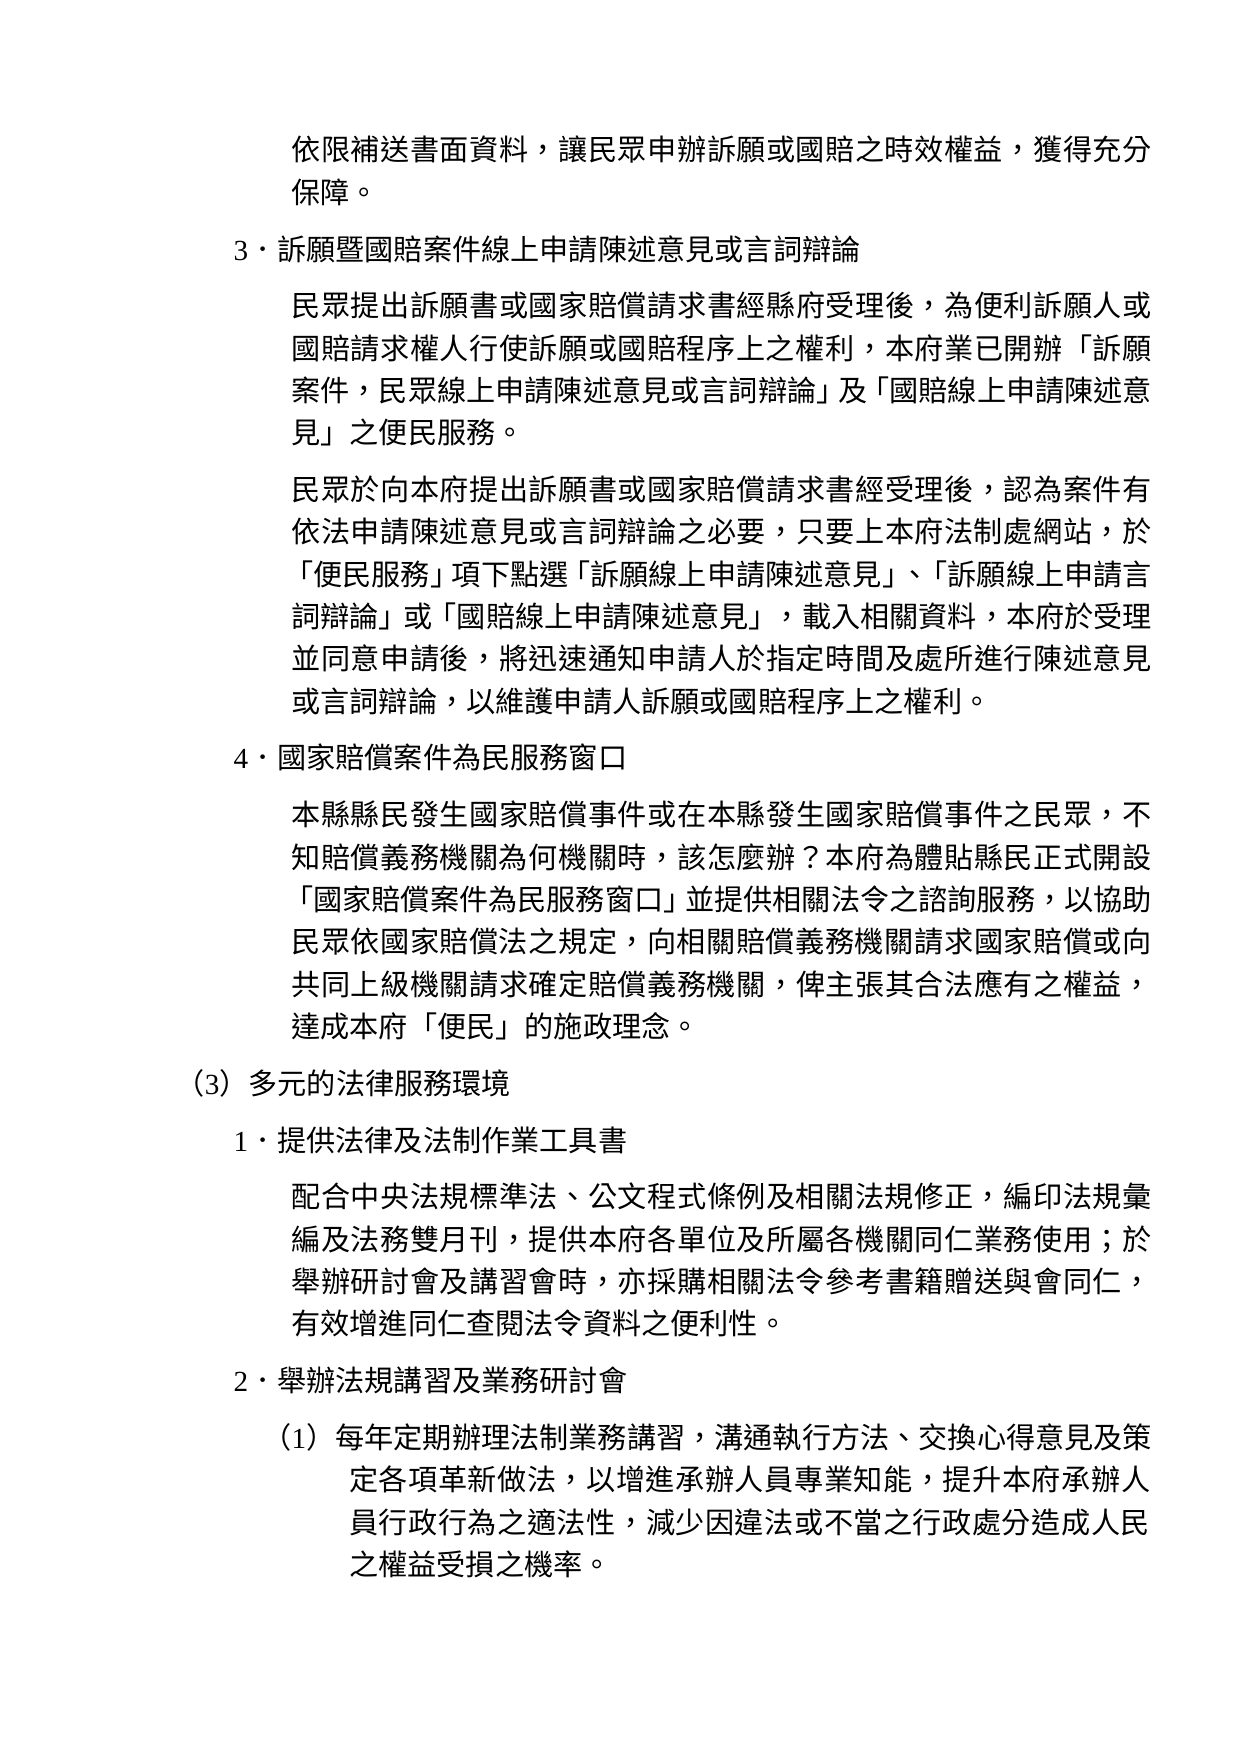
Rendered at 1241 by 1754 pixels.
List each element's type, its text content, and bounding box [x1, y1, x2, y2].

list 多元的法律服務環境 [175, 1060, 1152, 1103]
text 民眾於向本府提出訴願書或國家賠償請求書經受理後，認為案件有依法申請陳述意見或言詞辯論之必要，只要上本府法制處網站，於「便民服務」項下點選「訴願線上申請陳述意見」、「訴願線上申請言詞辯論」或「國賠線上申請陳述意見」，載入相關資料，本府於受理並同意申請後，將迅速通知申請人於指定時間及處所進行陳述意見或言詞辯論，以維護申請人訴願或國賠程序上之權利。 [291, 467, 1152, 721]
list 提供法律及法制作業工具書 [233, 1117, 1152, 1159]
text 依限補送書面資料，讓民眾申辦訴願或國賠之時效權益，獲得充分保障。 [291, 127, 1152, 212]
text 配合中央法規標準法、公文程式條例及相關法規修正，編印法規彙編及法務雙月刊，提供本府各單位及所屬各機關同仁業務使用；於舉辦研討會及講習會時，亦採購相關法令參考書籍贈送與會同仁，有效增進同仁查閱法令資料之便利性。 [291, 1174, 1152, 1343]
list 舉辦法規講習及業務研討會 [233, 1358, 1152, 1400]
list 每年定期辦理法制業務講習，溝通執行方法、交換心得意見及策定各項革新做法，以增進承辦人員專業知能，提升本府承辦人員行政行為之適法性，減少因違法或不當之行政處分造成人民之權益受損之機率。 [262, 1415, 1152, 1584]
text 本縣縣民發生國家賠償事件或在本縣發生國家賠償事件之民眾，不知賠償義務機關為何機關時，該怎麼辦？本府為體貼縣民正式開設「國家賠償案件為民服務窗口」並提供相關法令之諮詢服務，以協助民眾依國家賠償法之規定，向相關賠償義務機關請求國家賠償或向共同上級機關請求確定賠償義務機關，俾主張其合法應有之權益，達成本府「便民」的施政理念。 [291, 792, 1152, 1046]
list 國家賠償案件為民服務窗口 [233, 735, 1152, 777]
text 民眾提出訴願書或國家賠償請求書經縣府受理後，為便利訴願人或國賠請求權人行使訴願或國賠程序上之權利，本府業已開辦「訴願案件，民眾線上申請陳述意見或言詞辯論」及「國賠線上申請陳述意見」之便民服務。 [291, 283, 1152, 452]
list 訴願暨國賠案件線上申請陳述意見或言詞辯論 [233, 226, 1152, 268]
